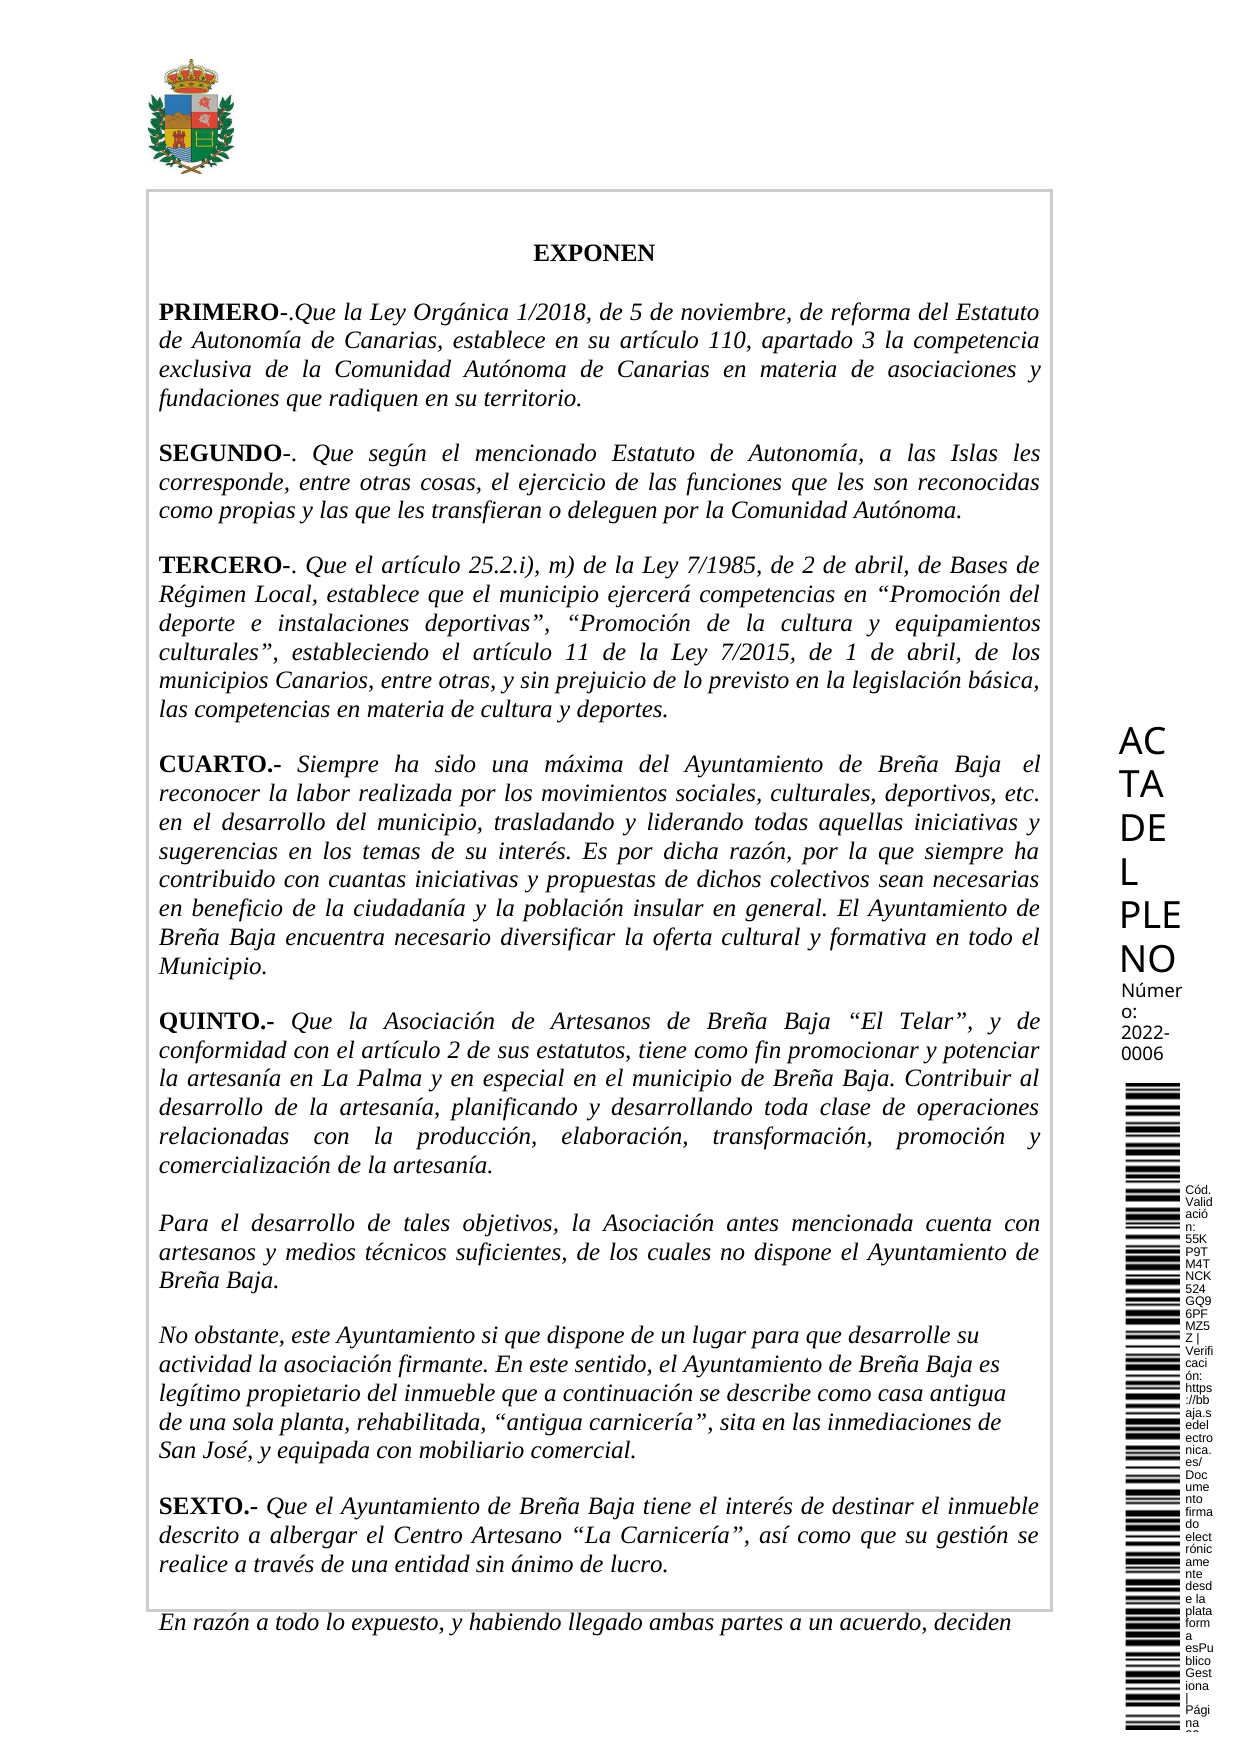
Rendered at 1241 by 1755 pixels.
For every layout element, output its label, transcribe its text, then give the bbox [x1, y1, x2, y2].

text CUARTO.- Siempre ha sido una máxima del Ayuntamiento de Breña Baja el reconocer la labor realizada por los movimientos sociales, culturales, deportivos, etc. en el desarrollo del municipio, trasladando y liderando todas aquellas iniciativas y sugerencias en los temas de su interés. Es por dicha razón, por la que siempre ha contribuido con cuantas iniciativas y propuestas de dichos colectivos sean necesarias en beneficio de la ciudadanía y la población insular en general. El Ayuntamiento de Breña Baja encuentra necesario diversificar la oferta cultural y formativa en todo el Municipio. [159, 749, 1041, 979]
text SEGUNDO-. Que según el mencionado Estatuto de Autonomía, a las Islas les corresponde, entre otras cosas, el ejercicio de las funciones que les son reconocidas como propias y las que les transfieran o deleguen por la Comunidad Autónoma. [159, 438, 1041, 524]
text [1117, 717, 1186, 1064]
subtitle EXPONEN [155, 238, 1033, 267]
text Para el desarrollo de tales objetivos, la Asociación antes mencionada cuenta con artesanos y medios técnicos suficientes, de los cuales no dispone el Ayuntamiento de Breña Baja. [159, 1208, 1041, 1294]
text Número: 2022-0006 Fecha: 21/07/2022 [1121, 981, 1186, 1064]
text ACTA DEL PLENO [1119, 719, 1186, 981]
text No obstante, este Ayuntamiento si que dispone de un lugar para que desarrolle su actividad la asociación firmante. En este sentido, el Ayuntamiento de Breña Baja es legítimo propietario del inmueble que a continuación se describe como casa antigua de una sola planta, rehabilitada, “antigua carnicería”, sita en las inmediaciones de San José, y equipada con mobiliario comercial. [159, 1321, 1038, 1464]
text [1183, 1181, 1214, 1731]
text QUINTO.- Que la Asociación de Artesanos de Breña Baja “El Telar”, y de conformidad con el artículo 2 de sus estatutos, tiene como fin promocionar y potenciar la artesanía en La Palma y en especial en el municipio de Breña Baja. Contribuir al desarrollo de la artesanía, planificando y desarrollando toda clase de operaciones relacionadas con la producción, elaboración, transformación, promoción y comercialización de la artesanía. [159, 1006, 1041, 1178]
text Cód. Validación: 55KP9TM4TNCK524GQ96PFMZ5Z | Verificación: https://bbaja.sedelectronica.es/ Documento firmado electrónicamente desde la plataforma esPublico Gestiona | Página 22 de 128 [1185, 1184, 1214, 1731]
text SEXTO.- Que el Ayuntamiento de Breña Baja tiene el interés de destinar el inmueble descrito a albergar el Centro Artesano “La Carnicería”, así como que su gestión se realice a través de una entidad sin ánimo de lucro. [159, 1491, 1040, 1578]
text En razón a todo lo expuesto, y habiendo llegado ambas partes a un acuerdo, deciden [159, 1607, 1125, 1636]
text PRIMERO-.Que la Ley Orgánica 1/2018, de 5 de noviembre, de reforma del Estatuto de Autonomía de Canarias, establece en su artículo 110, apartado 3 la competencia exclusiva de la Comunidad Autónoma de Canarias en materia de asociaciones y fundaciones que radiquen en su territorio. [159, 297, 1041, 412]
text TERCERO-. Que el artículo 25.2.i), m) de la Ley 7/1985, de 2 de abril, de Bases de Régimen Local, establece que el municipio ejercerá competencias en “Promoción del deporte e instalaciones deportivas”, “Promoción de la cultura y equipamientos culturales”, estableciendo el artículo 11 de la Ley 7/2015, de 1 de abril, de los municipios Canarios, entre otras, y sin prejuicio de lo previsto en la legislación básica, las competencias en materia de cultura y deportes. [159, 551, 1041, 723]
